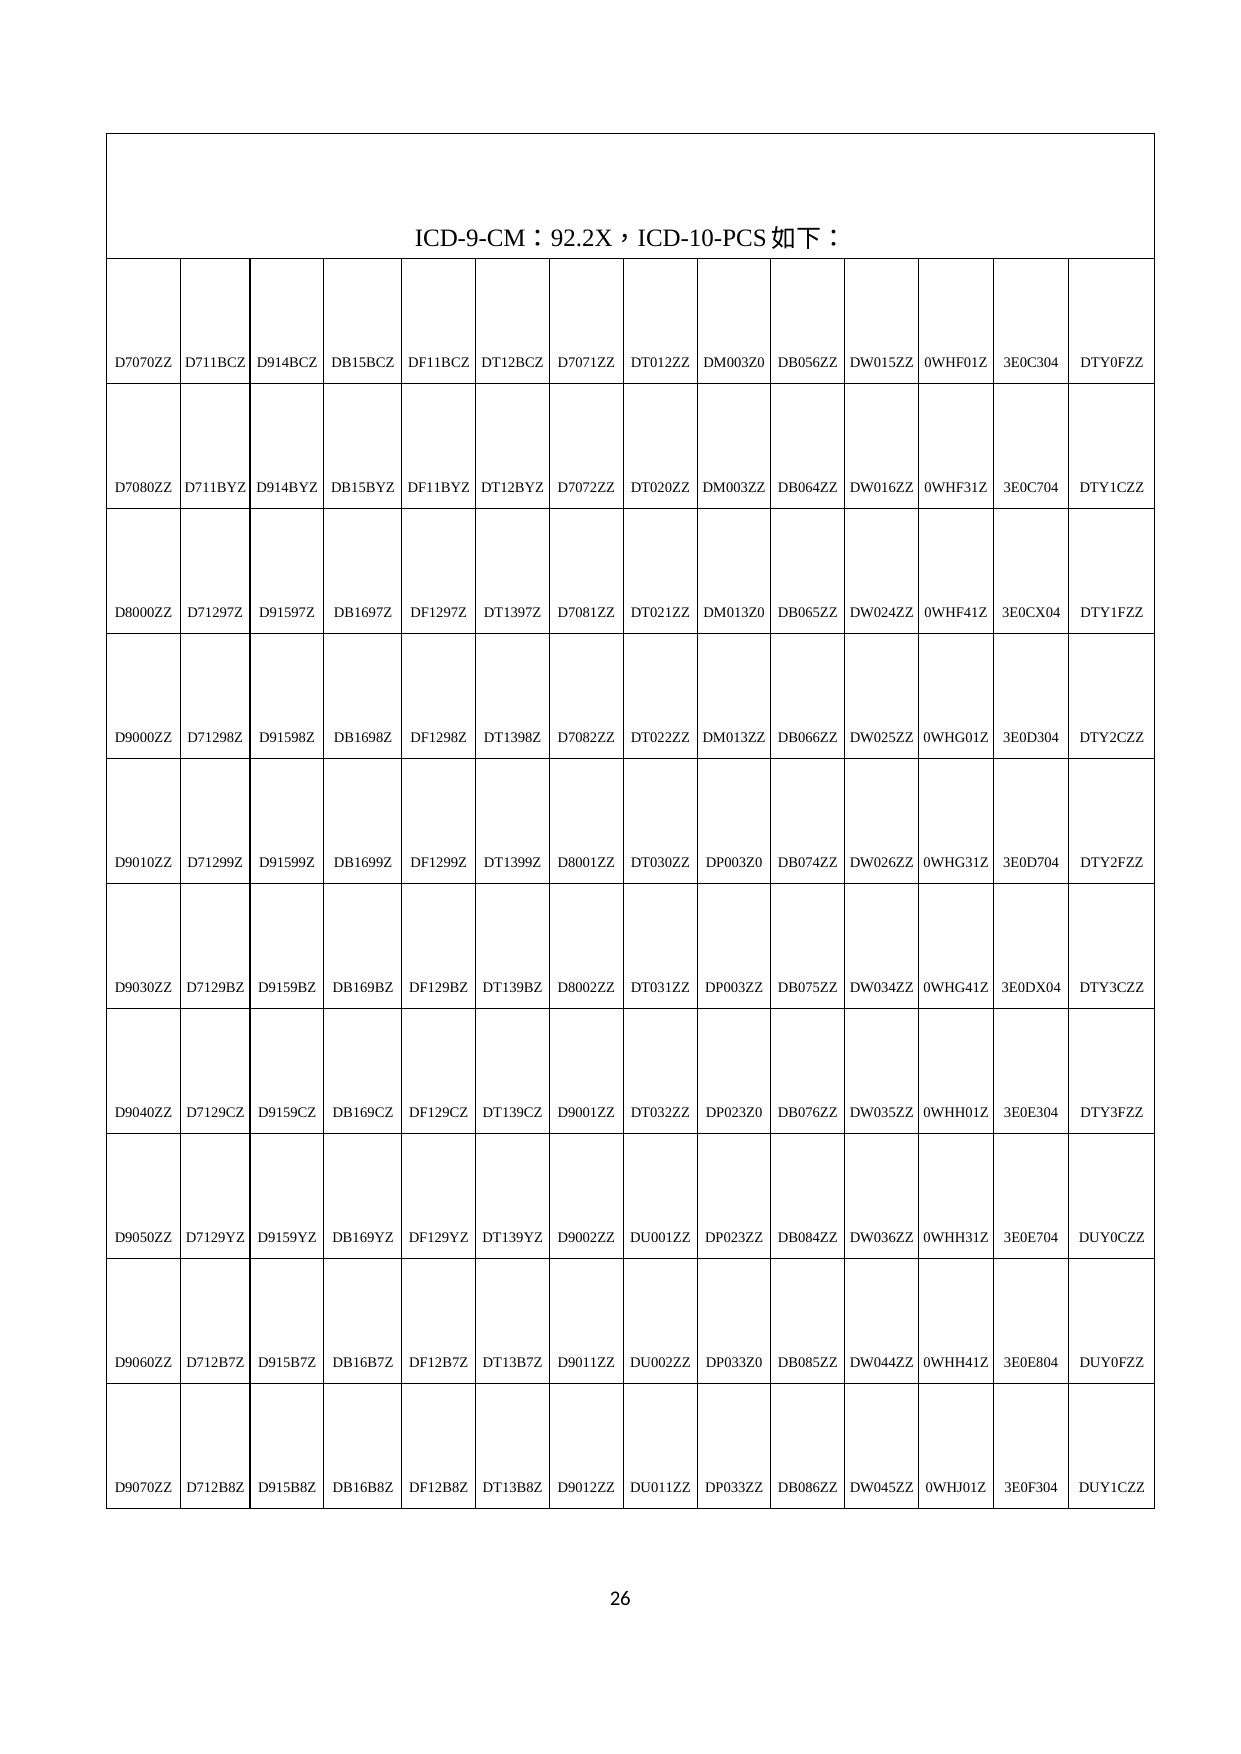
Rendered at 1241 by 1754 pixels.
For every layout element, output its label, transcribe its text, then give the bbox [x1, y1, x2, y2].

table_cell DTY0FZZ [1069, 259, 1154, 383]
table_cell DM013ZZ [698, 634, 770, 758]
table_cell DTY3FZZ [1069, 1009, 1154, 1133]
table_cell D9010ZZ [107, 759, 180, 883]
table_cell DP033Z0 [698, 1259, 770, 1383]
table_cell 3E0E804 [994, 1259, 1068, 1383]
table_cell D9012ZZ [550, 1384, 623, 1508]
table_cell D915B8Z [251, 1384, 323, 1508]
table_cell DU002ZZ [624, 1259, 697, 1383]
table_cell DB15BCZ [324, 259, 401, 383]
table_cell DT139BZ [476, 884, 549, 1008]
table_cell DP003ZZ [698, 884, 770, 1008]
table_cell DTY1FZZ [1069, 509, 1154, 633]
table_cell DB075ZZ [771, 884, 844, 1008]
table_cell DT030ZZ [624, 759, 697, 883]
table_cell DB085ZZ [771, 1259, 844, 1383]
table_cell DW034ZZ [845, 884, 918, 1008]
table_cell D91597Z [251, 509, 323, 633]
table_cell DUY1CZZ [1069, 1384, 1154, 1508]
table_cell DUY0FZZ [1069, 1259, 1154, 1383]
table_cell 3E0CX04 [994, 509, 1068, 633]
table_cell D9030ZZ [107, 884, 180, 1008]
table_cell DB169BZ [324, 884, 401, 1008]
table_cell 0WHG01Z [919, 634, 993, 758]
table_cell DB1699Z [324, 759, 401, 883]
table_cell 0WHH31Z [919, 1134, 993, 1258]
table_cell D712B7Z [181, 1259, 249, 1383]
table_cell DF1298Z [402, 634, 475, 758]
table_cell DF11BYZ [402, 384, 475, 508]
table_cell DB169CZ [324, 1009, 401, 1133]
table_cell DP003Z0 [698, 759, 770, 883]
table_cell DT020ZZ [624, 384, 697, 508]
table_cell D8002ZZ [550, 884, 623, 1008]
table_cell 3E0D304 [994, 634, 1068, 758]
table_cell DB15BYZ [324, 384, 401, 508]
table_cell DB1697Z [324, 509, 401, 633]
table_cell D71298Z [181, 634, 249, 758]
table_cell 3E0DX04 [994, 884, 1068, 1008]
table_cell DTY3CZZ [1069, 884, 1154, 1008]
table_cell DB064ZZ [771, 384, 844, 508]
table_cell 0WHH41Z [919, 1259, 993, 1383]
table_cell D914BYZ [251, 384, 323, 508]
table_cell D9060ZZ [107, 1259, 180, 1383]
table_cell DT12BYZ [476, 384, 549, 508]
table_cell DP023ZZ [698, 1134, 770, 1258]
table_cell DM013Z0 [698, 509, 770, 633]
table_cell 3E0F304 [994, 1384, 1068, 1508]
table_cell 0WHJ01Z [919, 1384, 993, 1508]
table_cell DUY0CZZ [1069, 1134, 1154, 1258]
table_cell DP033ZZ [698, 1384, 770, 1508]
table_cell D711BCZ [181, 259, 249, 383]
table_cell DF12B7Z [402, 1259, 475, 1383]
table_cell D9011ZZ [550, 1259, 623, 1383]
table_cell 0WHF41Z [919, 509, 993, 633]
table_cell DF129BZ [402, 884, 475, 1008]
table_cell D9070ZZ [107, 1384, 180, 1508]
table_cell DM003Z0 [698, 259, 770, 383]
table_cell D7129BZ [181, 884, 249, 1008]
table_cell D8000ZZ [107, 509, 180, 633]
table_cell D9159BZ [251, 884, 323, 1008]
table_cell 3E0D704 [994, 759, 1068, 883]
table_cell D8001ZZ [550, 759, 623, 883]
table_cell DT139YZ [476, 1134, 549, 1258]
table_cell 0WHG41Z [919, 884, 993, 1008]
table_cell DB169YZ [324, 1134, 401, 1258]
table_cell DT031ZZ [624, 884, 697, 1008]
table_cell D71297Z [181, 509, 249, 633]
table_cell 3E0C304 [994, 259, 1068, 383]
table_cell DF11BCZ [402, 259, 475, 383]
table_cell DB056ZZ [771, 259, 844, 383]
table_cell DB084ZZ [771, 1134, 844, 1258]
table_cell D712B8Z [181, 1384, 249, 1508]
table_cell DU001ZZ [624, 1134, 697, 1258]
table_cell 3E0C704 [994, 384, 1068, 508]
table_cell DU011ZZ [624, 1384, 697, 1508]
table_cell D7129YZ [181, 1134, 249, 1258]
table_cell D7082ZZ [550, 634, 623, 758]
table_cell DT13B8Z [476, 1384, 549, 1508]
table_cell DF1297Z [402, 509, 475, 633]
table_cell DTY2CZZ [1069, 634, 1154, 758]
table_cell DF12B8Z [402, 1384, 475, 1508]
table_header ICD-9-CM：92.2X，ICD-10-PCS如下： [107, 134, 1154, 258]
table_cell DT139CZ [476, 1009, 549, 1133]
table_cell DTY2FZZ [1069, 759, 1154, 883]
table_cell 0WHH01Z [919, 1009, 993, 1133]
table_cell D9159CZ [251, 1009, 323, 1133]
table_cell 0WHF31Z [919, 384, 993, 508]
table_cell 0WHG31Z [919, 759, 993, 883]
table_cell DT1399Z [476, 759, 549, 883]
table_cell D7070ZZ [107, 259, 180, 383]
table_cell DW026ZZ [845, 759, 918, 883]
table_cell DT13B7Z [476, 1259, 549, 1383]
table_cell D9002ZZ [550, 1134, 623, 1258]
table_cell DW024ZZ [845, 509, 918, 633]
table_cell D914BCZ [251, 259, 323, 383]
table_cell D7129CZ [181, 1009, 249, 1133]
table_cell DT1397Z [476, 509, 549, 633]
table_cell 3E0E304 [994, 1009, 1068, 1133]
table_cell 3E0E704 [994, 1134, 1068, 1258]
table_cell DB086ZZ [771, 1384, 844, 1508]
table_cell DB065ZZ [771, 509, 844, 633]
table_cell DT012ZZ [624, 259, 697, 383]
table_cell DM003ZZ [698, 384, 770, 508]
table_cell DT1398Z [476, 634, 549, 758]
table_cell D9050ZZ [107, 1134, 180, 1258]
table_cell DF129CZ [402, 1009, 475, 1133]
table_cell D91599Z [251, 759, 323, 883]
table_cell DW045ZZ [845, 1384, 918, 1508]
table_cell D9000ZZ [107, 634, 180, 758]
table_cell D7080ZZ [107, 384, 180, 508]
table_cell DB16B8Z [324, 1384, 401, 1508]
table_cell DT022ZZ [624, 634, 697, 758]
table_cell D9001ZZ [550, 1009, 623, 1133]
table_cell DW015ZZ [845, 259, 918, 383]
table_cell D9040ZZ [107, 1009, 180, 1133]
table_cell DB066ZZ [771, 634, 844, 758]
table_cell DT032ZZ [624, 1009, 697, 1133]
table_cell DB1698Z [324, 634, 401, 758]
table_cell DT12BCZ [476, 259, 549, 383]
table_cell DB16B7Z [324, 1259, 401, 1383]
table_cell DW025ZZ [845, 634, 918, 758]
table_cell D91598Z [251, 634, 323, 758]
table_cell D71299Z [181, 759, 249, 883]
table_cell DTY1CZZ [1069, 384, 1154, 508]
table_cell D7081ZZ [550, 509, 623, 633]
table_cell DB076ZZ [771, 1009, 844, 1133]
table_cell DF1299Z [402, 759, 475, 883]
table_cell D7072ZZ [550, 384, 623, 508]
table_cell D7071ZZ [550, 259, 623, 383]
table_cell D9159YZ [251, 1134, 323, 1258]
table_cell DF129YZ [402, 1134, 475, 1258]
table_cell DT021ZZ [624, 509, 697, 633]
table_cell DW035ZZ [845, 1009, 918, 1133]
table_cell 0WHF01Z [919, 259, 993, 383]
table_cell DW036ZZ [845, 1134, 918, 1258]
table_cell DW044ZZ [845, 1259, 918, 1383]
table_cell DP023Z0 [698, 1009, 770, 1133]
table_cell D915B7Z [251, 1259, 323, 1383]
table_cell D711BYZ [181, 384, 249, 508]
table_cell DW016ZZ [845, 384, 918, 508]
table_cell DB074ZZ [771, 759, 844, 883]
